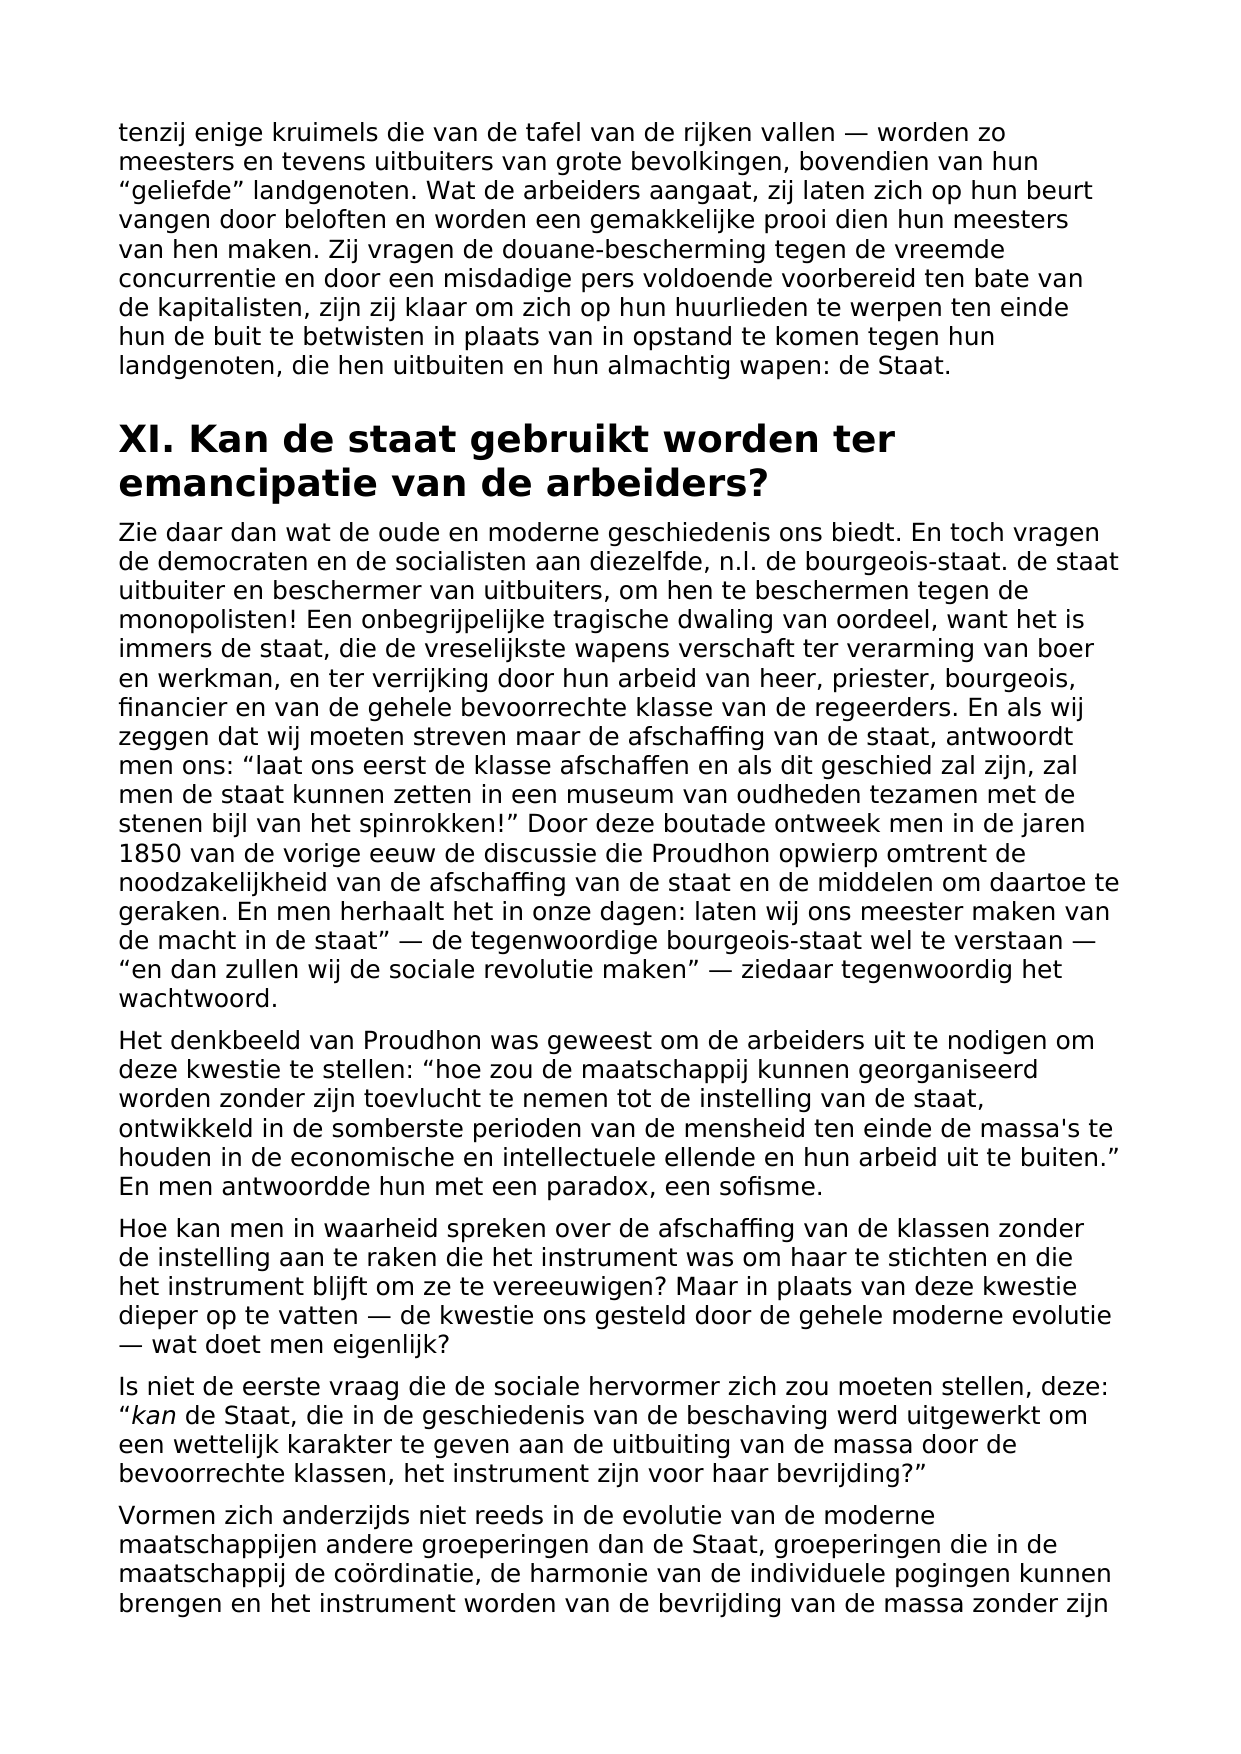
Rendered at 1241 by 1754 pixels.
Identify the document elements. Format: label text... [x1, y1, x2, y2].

text Vormen zich anderzijds niet reeds in de evolutie van de moderne maatschappijen andere groeperingen dan de Staat, groeperingen die in de maatschappij de coördinatie, de harmonie van de individuele pogingen kunnen brengen en het instrument worden van de bevrijding van de massa zonder zijn [118, 1501, 1122, 1618]
text Het denkbeeld van Proudhon was geweest om de arbeiders uit te nodigen om deze kwestie te stellen: “hoe zou de maatschappij kunnen georganiseerd worden zonder zijn toevlucht te nemen tot de instelling van de staat, ontwikkeld in de somberste perioden van de mensheid ten einde de massa's te houden in de economische en intellectuele ellende en hun arbeid uit te buiten.” En men antwoordde hun met een paradox, een sofisme. [118, 1026, 1122, 1201]
subtitle XI. Kan de staat gebruikt worden ter emancipatie van de arbeiders? [118, 418, 1122, 505]
text Zie daar dan wat de oude en moderne geschiedenis ons biedt. En toch vragen de democraten en de socialisten aan diezelfde, n.l. de bourgeois-staat. de staat uitbuiter en beschermer van uitbuiters, om hen te beschermen tegen de monopolisten! Een onbegrijpelijke tragische dwaling van oordeel, want het is immers de staat, die de vreselijkste wapens verschaft ter verarming van boer en werkman, en ter verrijking door hun arbeid van heer, priester, bourgeois, financier en van de gehele bevoorrechte klasse van de regeerders. En als wij zeggen dat wij moeten streven maar de afschaffing van de staat, antwoordt men ons: “laat ons eerst de klasse afschaffen en als dit geschied zal zijn, zal men de staat kunnen zetten in een museum van oudheden tezamen met de stenen bijl van het spinrokken!” Door deze boutade ontweek men in de jaren 1850 van de vorige eeuw de discussie die Proudhon opwierp omtrent de noodzakelijkheid van de afschaffing van de staat en de middelen om daartoe te geraken. En men herhaalt het in onze dagen: laten wij ons meester maken van de macht in de staat” — de tegenwoordige bourgeois-staat wel te verstaan — “en dan zullen wij de sociale revolutie maken” — ziedaar tegenwoordig het wachtwoord. [118, 518, 1122, 1014]
text Is niet de eerste vraag die de sociale hervormer zich zou moeten stellen, deze: “kan de Staat, die in de geschiedenis van de beschaving werd uitgewerkt om een wettelijk karakter te geven aan de uitbuiting van de massa door de bevoorrechte klassen, het instrument zijn voor haar bevrijding?” [118, 1372, 1122, 1489]
text Hoe kan men in waarheid spreken over de afschaffing van de klassen zonder de instelling aan te raken die het instrument was om haar te stichten en die het instrument blijft om ze te vereeuwigen? Maar in plaats van deze kwestie dieper op te vatten — de kwestie ons gesteld door de gehele moderne evolutie — wat doet men eigenlijk? [118, 1214, 1122, 1359]
text tenzij enige kruimels die van de tafel van de rijken vallen — worden zo meesters en tevens uitbuiters van grote bevolkingen, bovendien van hun “geliefde” landgenoten. Wat de arbeiders aangaat, zij laten zich op hun beurt vangen door beloften en worden een gemakkelijke prooi dien hun meesters van hen maken. Zij vragen de douane-bescherming tegen de vreemde concurrentie en door een misdadige pers voldoende voorbereid ten bate van de kapitalisten, zijn zij klaar om zich op hun huurlieden te werpen ten einde hun de buit te betwisten in plaats van in opstand te komen tegen hun landgenoten, die hen uitbuiten en hun almachtig wapen: de Staat. [118, 118, 1122, 381]
